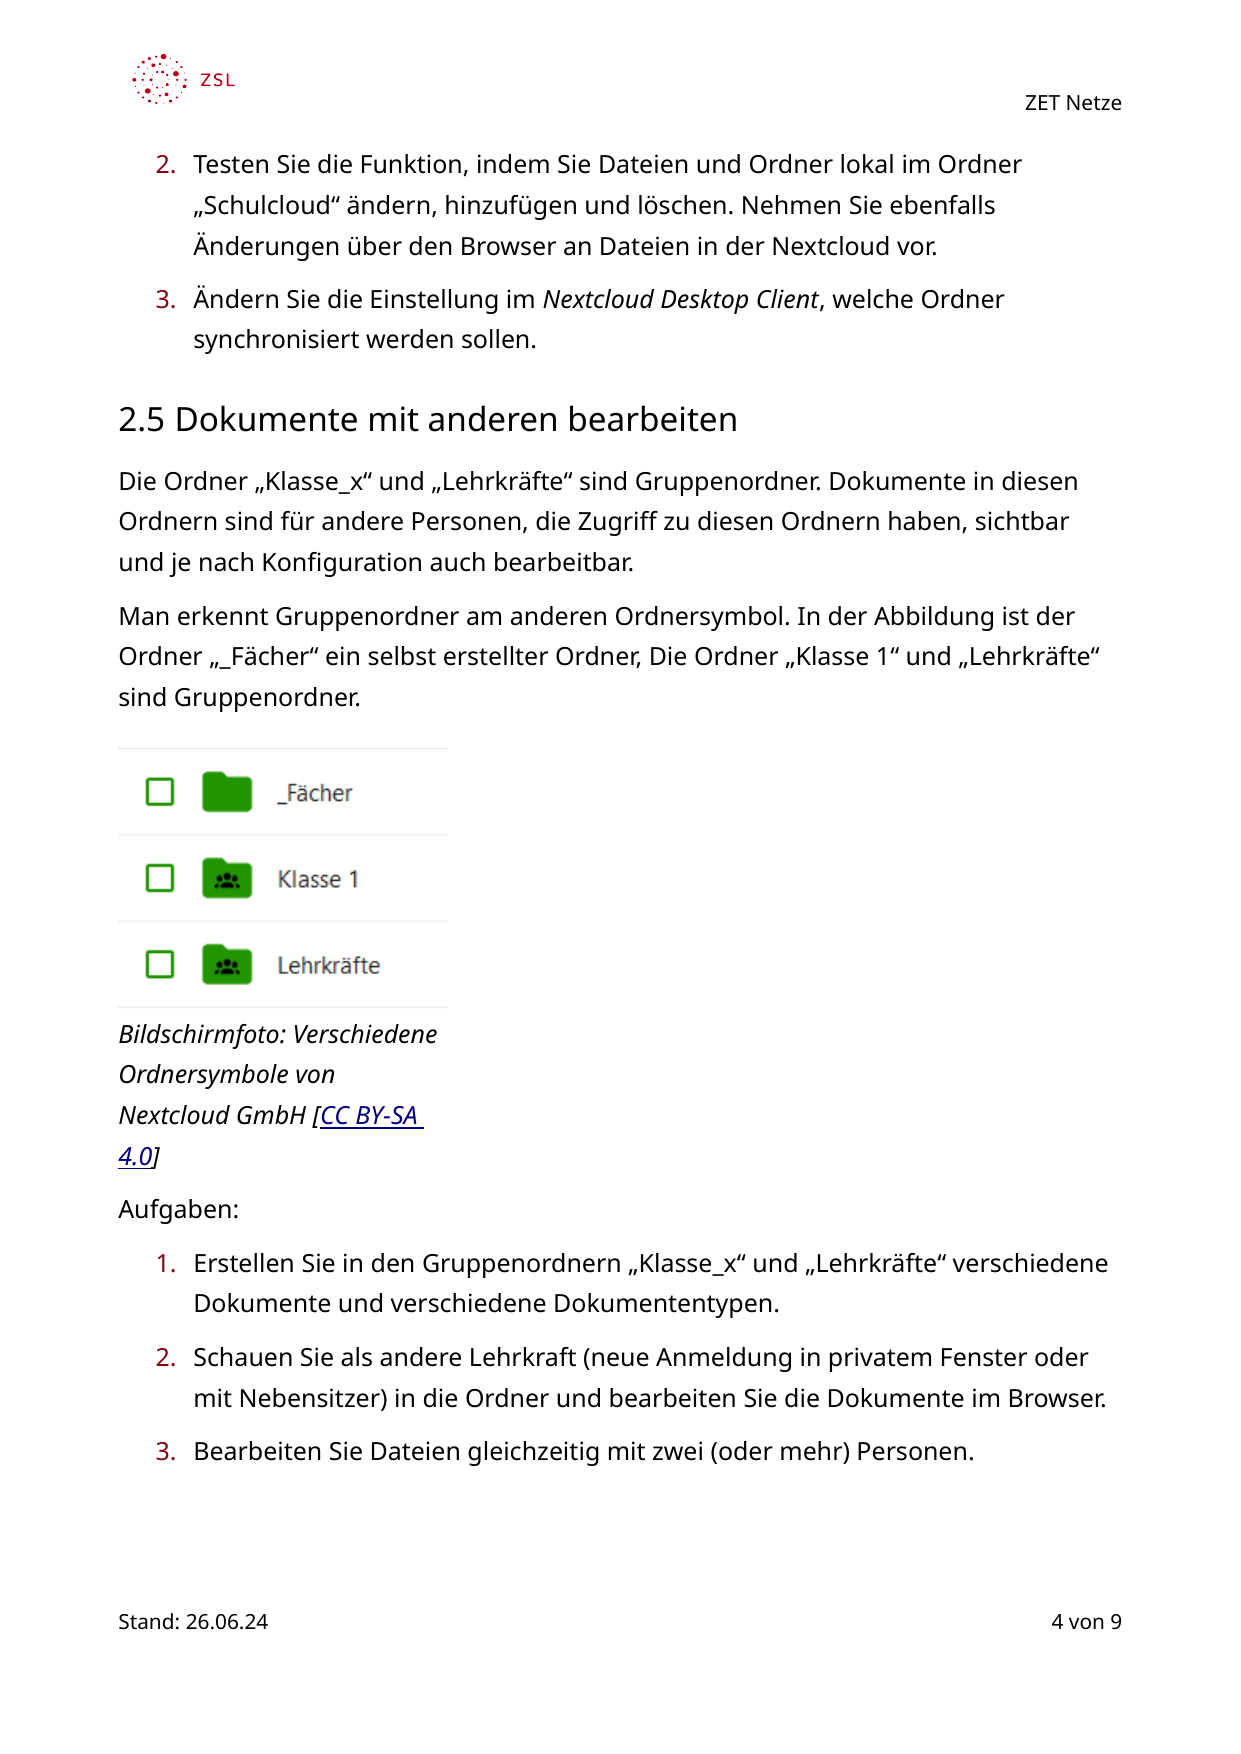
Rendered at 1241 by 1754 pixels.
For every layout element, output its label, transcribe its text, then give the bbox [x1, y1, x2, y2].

text Man erkennt Gruppenordner am anderen Ordnersymbol. In der Abbildung ist der Ordner „_Fächer“ ein selbst erstellter Ordner, Die Ordner „Klasse 1“ und „Lehrkräfte“ sind Gruppenordner. [118, 598, 1122, 714]
text Aufgaben: [118, 1192, 1122, 1226]
picture [118, 42, 248, 117]
list Erstellen Sie in den Gruppenordnern „Klasse_x“ und „Lehrkräfte“ verschiedene Dokumente und verschiedene Dokumententypen. [155, 1245, 1122, 1320]
text Bildschirmfoto: Verschiedene Ordnersymbole von Nextcloud GmbH [CC BY-SA 4.0] [118, 1010, 448, 1173]
list Ändern Sie die Einstellung im Nextcloud Desktop Client, welche Ordner synchronisiert werden sollen. [155, 281, 1122, 356]
text Die Ordner „Klasse_x“ und „Lehrkräfte“ sind Gruppenordner. Dokumente in diesen Ordnern sind für andere Personen, die Zugriff zu diesen Ordnern haben, sichtbar und je nach Konfiguration auch bearbeitbar. [118, 463, 1122, 579]
list Bearbeiten Sie Dateien gleichzeitig mit zwei (oder mehr) Personen. [155, 1433, 1122, 1467]
list Testen Sie die Funktion, indem Sie Dateien und Ordner lokal im Ordner „Schulcloud“ ändern, hinzufügen und löschen. Nehmen Sie ebenfalls Änderungen über den Browser an Dateien in der Nextcloud vor. [155, 146, 1122, 262]
picture [118, 745, 448, 1010]
subtitle Dokumente mit anderen bearbeiten [118, 396, 1122, 442]
list Schauen Sie als andere Lehrkraft (neue Anmeldung in privatem Fenster oder mit Nebensitzer) in die Ordner und bearbeiten Sie die Dokumente im Browser. [155, 1339, 1122, 1414]
